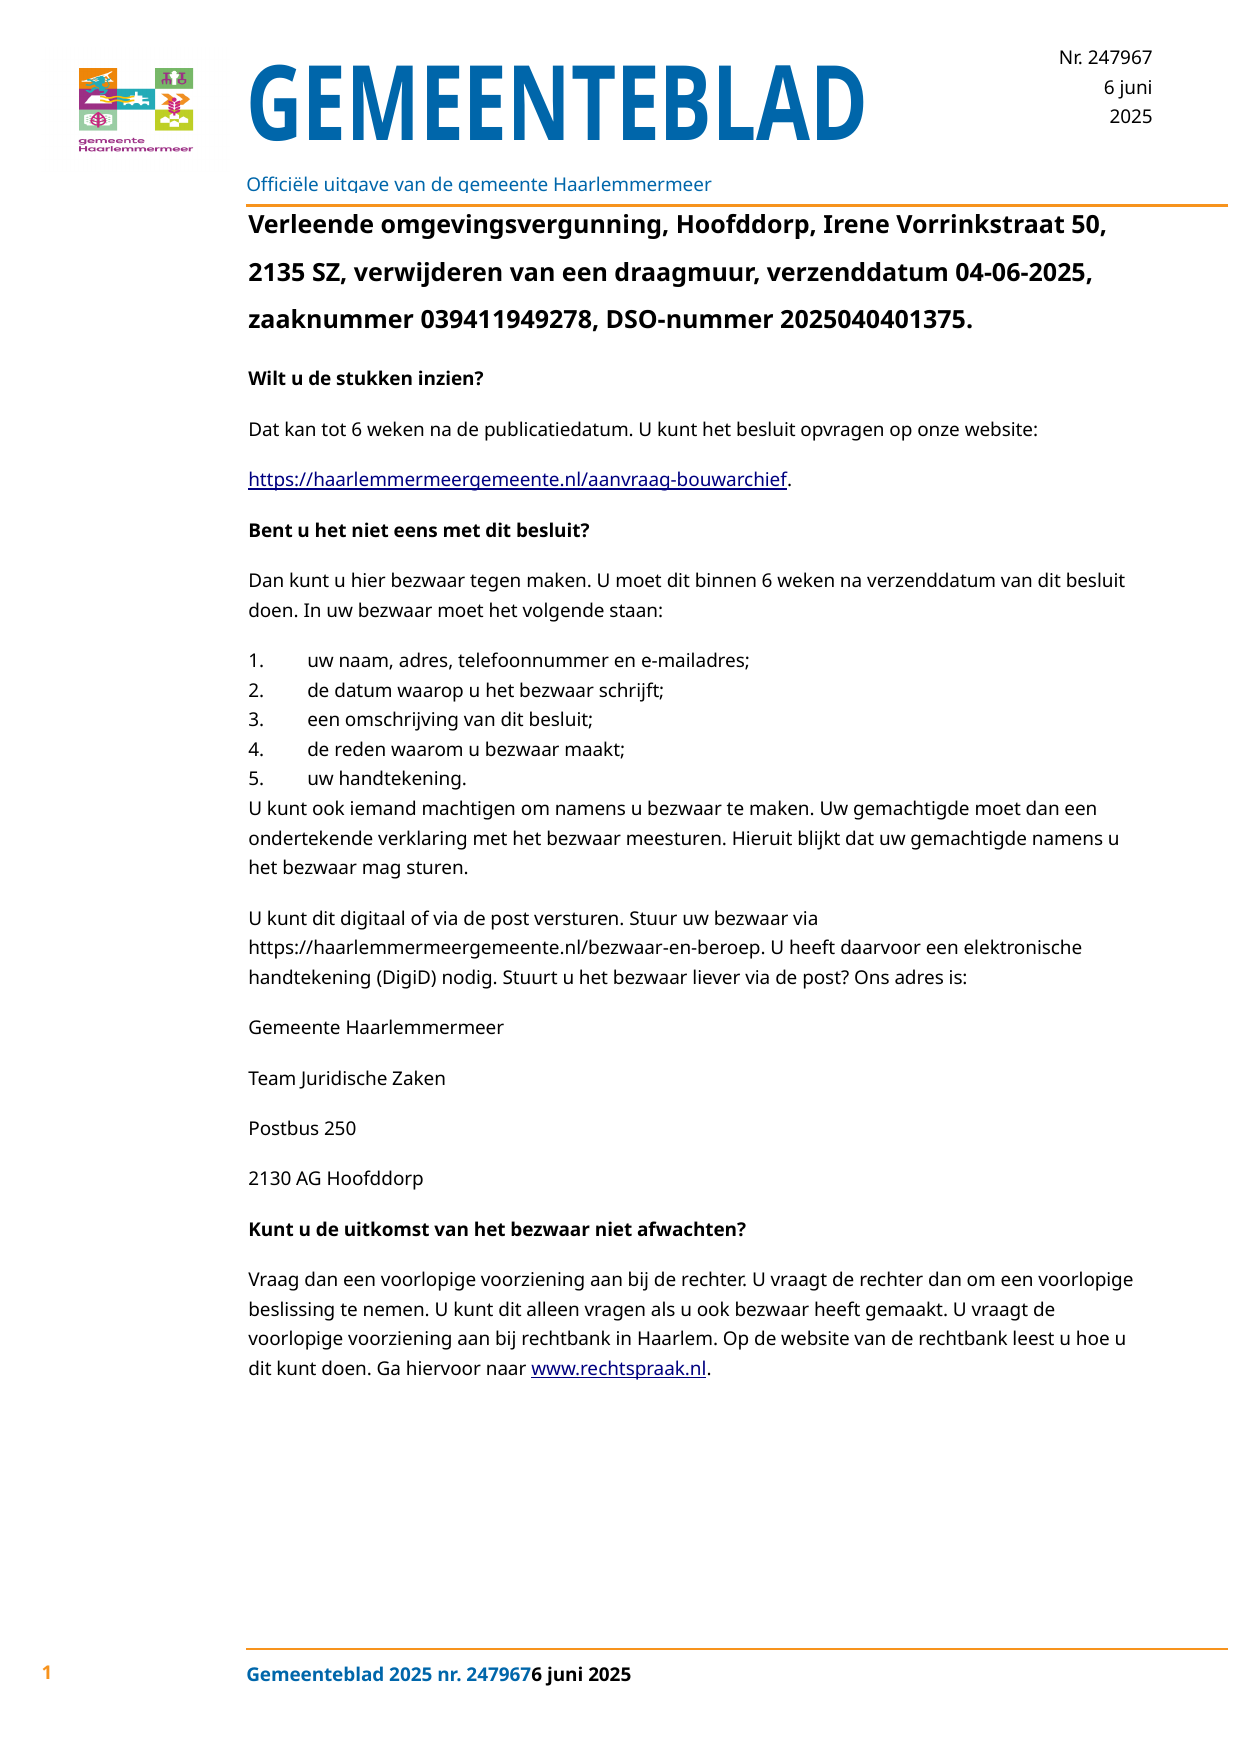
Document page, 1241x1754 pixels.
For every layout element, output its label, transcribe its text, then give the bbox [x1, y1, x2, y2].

text https://haarlemmermeergemeente.nl/aanvraag-bouwarchief. [248, 466, 1152, 492]
text Vraag dan een voorlopige voorziening aan bij de rechter. U vraagt de rechter dan om een voorlopige beslissing te nemen. U kunt dit alleen vragen als u ook bezwaar heeft gemaakt. U vraagt de voorlopige voorziening aan bij rechtbank in Haarlem. Op de website van de rechtbank leest u hoe u dit kunt doen. Ga hiervoor naar www.rechtspraak.nl. [248, 1266, 1152, 1381]
picture [41, 47, 231, 172]
list de datum waarop u het bezwaar schrijft; [248, 677, 1152, 702]
text Dat kan tot 6 weken na de publicatiedatum. U kunt het besluit opvragen op onze website: [248, 416, 1152, 442]
list uw naam, adres, telefoonnummer en e-mailadres; [248, 647, 1152, 673]
text Wilt u de stukken inzien? [248, 366, 1152, 391]
text Verleende omgevingsvergunning, Hoofddorp, Irene Vorrinkstraat 50, 2135 SZ, verwijderen van een draagmuur, verzenddatum 04-06-2025, zaaknummer 039411949278, DSO-nummer 2025040401375. [248, 207, 1152, 336]
text Dan kunt u hier bezwaar tegen maken. U moet dit binnen 6 weken na verzenddatum van dit besluit doen. In uw bezwaar moet het volgende staan: [248, 567, 1152, 622]
text 2130 AG Hoofddorp [248, 1166, 1152, 1191]
text U kunt ook iemand machtigen om namens u bezwaar te maken. Uw gemachtigde moet dan een ondertekende verklaring met het bezwaar meesturen. Hieruit blijkt dat uw gemachtigde namens u het bezwaar mag sturen. [248, 795, 1152, 880]
text Gemeente Haarlemmermeer [248, 1014, 1152, 1040]
text Kunt u de uitkomst van het bezwaar niet afwachten? [248, 1216, 1152, 1242]
text U kunt dit digitaal of via de post versturen. Stuur uw bezwaar via https://haarlemmermeergemeente.nl/bezwaar-en-beroep. U heeft daarvoor een elektronische handtekening (DigiD) nodig. Stuurt u het bezwaar liever via de post? Ons adres is: [248, 905, 1152, 989]
list de reden waarom u bezwaar maakt; [248, 736, 1152, 762]
text Postbus 250 [248, 1115, 1152, 1141]
text Team Juridische Zaken [248, 1065, 1152, 1090]
list uw handtekening. [248, 766, 1152, 791]
text Bent u het niet eens met dit besluit? [248, 517, 1152, 542]
list een omschrijving van dit besluit; [248, 706, 1152, 732]
